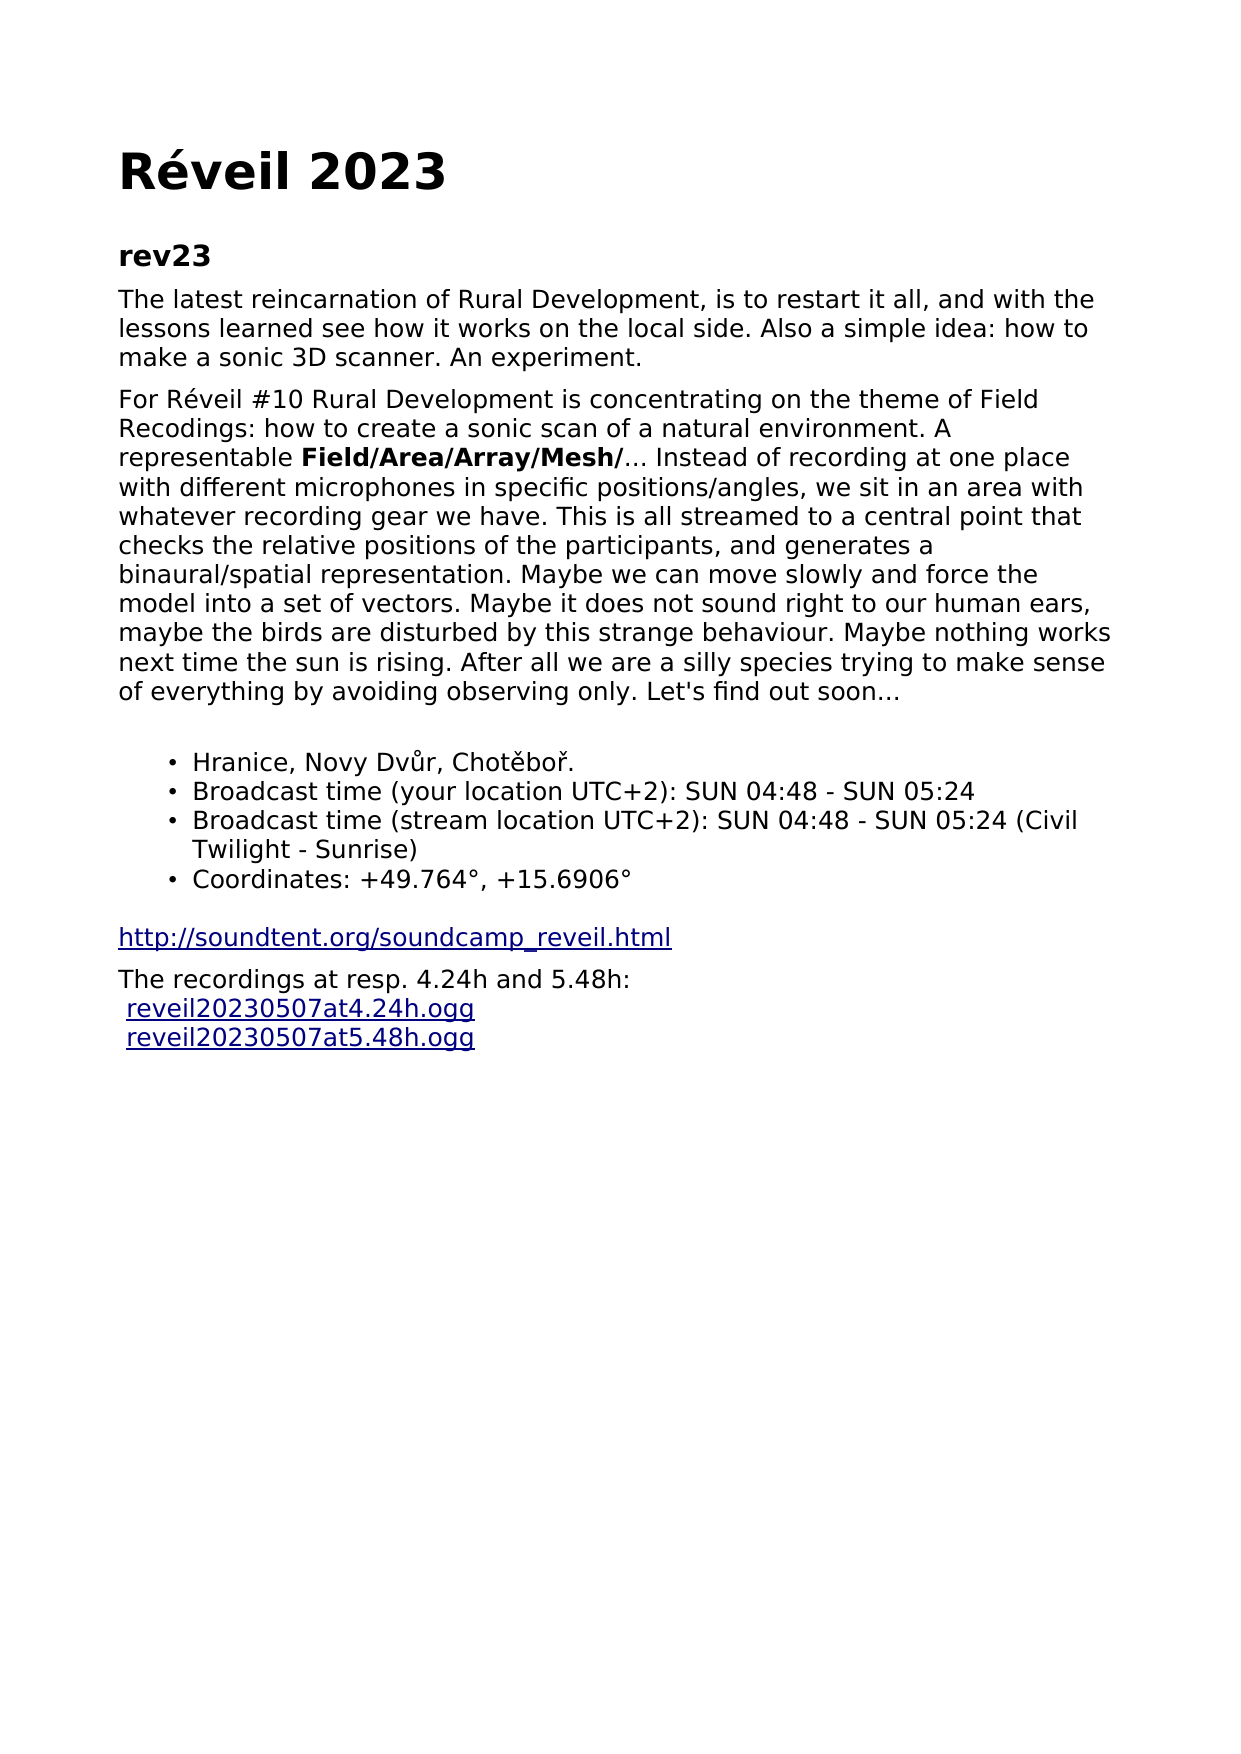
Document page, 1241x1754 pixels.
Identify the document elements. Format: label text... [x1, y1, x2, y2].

text The recordings at resp. 4.24h and 5.48h: reveil20230507at4.24h.ogg reveil20230507at5.48h.ogg [118, 965, 1122, 1082]
subtitle Réveil 2023 [118, 143, 1122, 201]
list Hranice, Novy Dvůr, Chotěboř. [177, 748, 1122, 777]
subtitle rev23 [118, 239, 1122, 273]
text http://soundtent.org/soundcamp_reveil.html [118, 923, 1122, 953]
list Coordinates: +49.764°, +15.6906° [177, 865, 1122, 894]
text For Réveil #10 Rural Development is concentrating on the theme of Field Recodings: how to create a sonic scan of a natural environment. A representable Field/Area/Array/Mesh/... Instead of recording at one place with different microphones in specific positions/angles, we sit in an area with whatever recording gear we have. This is all streamed to a central point that checks the relative positions of the participants, and generates a binaural/spatial representation. Maybe we can move slowly and force the model into a set of vectors. Maybe it does not sound right to our human ears, maybe the birds are disturbed by this strange behaviour. Maybe nothing works next time the sun is rising. After all we are a silly species trying to make sense of everything by avoiding observing only. Let's find out soon... [118, 385, 1122, 706]
list Broadcast time (your location UTC+2): SUN 04:48 - SUN 05:24 [177, 777, 1122, 806]
list Broadcast time (stream location UTC+2): SUN 04:48 - SUN 05:24 (Civil Twilight - Sunrise) [177, 806, 1122, 865]
text The latest reincarnation of Rural Development, is to restart it all, and with the lessons learned see how it works on the local side. Also a simple idea: how to make a sonic 3D scanner. An experiment. [118, 285, 1122, 373]
